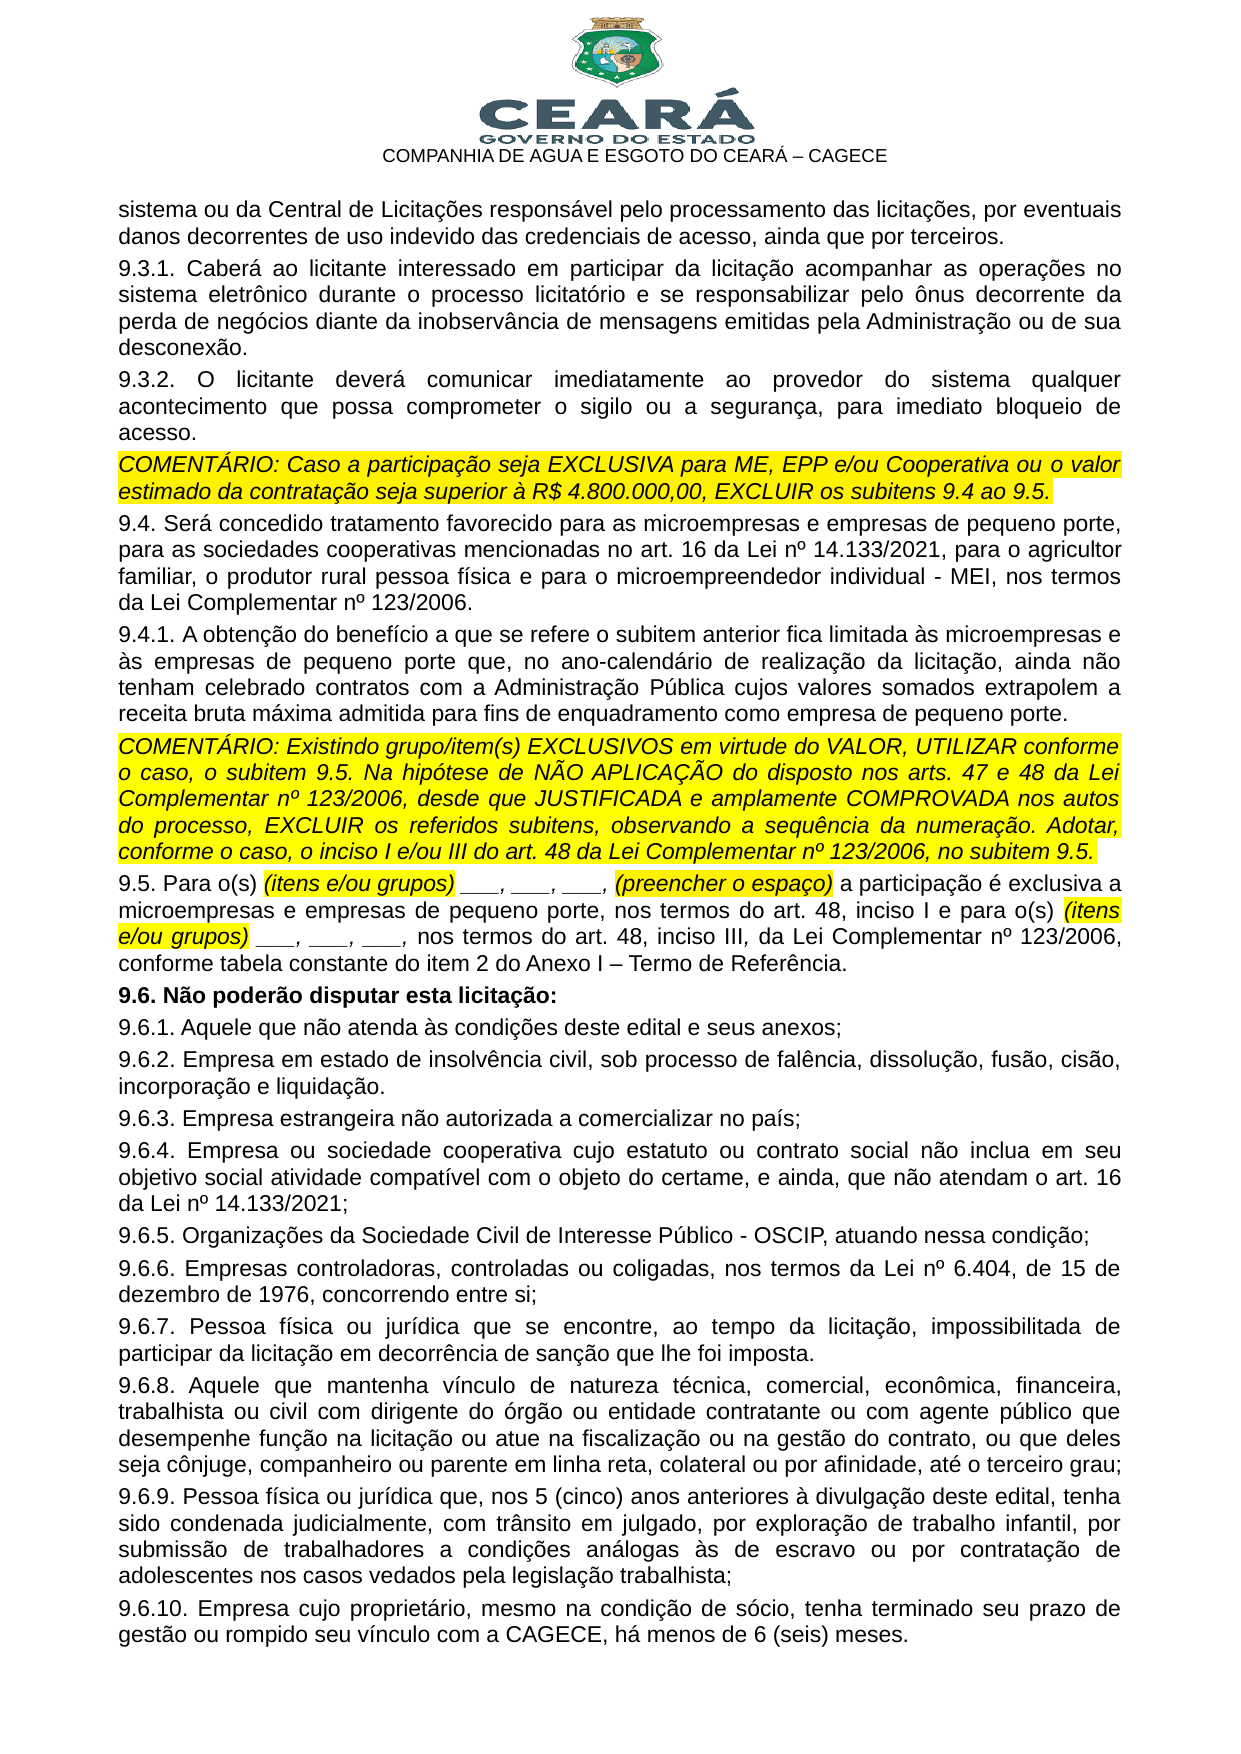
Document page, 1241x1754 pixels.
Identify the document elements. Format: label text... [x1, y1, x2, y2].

text 9.5. Para o(s) (itens e/ou grupos) ___, ___, ___, (preencher o espaço) a participação é exclusiva a microempresas e empresas de pequeno porte, nos termos do art. 48, inciso I e para o(s) (itens e/ou grupos) ___, ___, ___, nos termos do art. 48, inciso III, da Lei Complementar nº 123/2006, conforme tabela constante do item 2 do Anexo I – Termo de Referência. [118, 870, 1122, 976]
text sistema ou da Central de Licitações responsável pelo processamento das licitações, por eventuais danos decorrentes de uso indevido das credenciais de acesso, ainda que por terceiros. [118, 196, 1122, 249]
text 9.6.8. Aquele que mantenha vínculo de natureza técnica, comercial, econômica, financeira, trabalhista ou civil com dirigente do órgão ou entidade contratante ou com agente público que desempenhe função na licitação ou atue na fiscalização ou na gestão do contrato, ou que deles seja cônjuge, companheiro ou parente em linha reta, colateral ou por afinidade, até o terceiro grau; [118, 1372, 1122, 1477]
text 9.6. Não poderão disputar esta licitação: [118, 982, 1122, 1008]
text 9.6.1. Aquele que não atenda às condições deste edital e seus anexos; [118, 1014, 1122, 1040]
text 9.6.5. Organizações da Sociedade Civil de Interesse Público - OSCIP, atuando nessa condição; [118, 1222, 1122, 1249]
text 9.3.2. O licitante deverá comunicar imediatamente ao provedor do sistema qualquer acontecimento que possa comprometer o sigilo ou a segurança, para imediato bloqueio de acesso. [118, 366, 1122, 445]
text 9.4.1. A obtenção do benefício a que se refere o subitem anterior fica limitada às microempresas e às empresas de pequeno porte que, no ano-calendário de realização da licitação, ainda não tenham celebrado contratos com a Administração Pública cujos valores somados extrapolem a receita bruta máxima admitida para fins de enquadramento como empresa de pequeno porte. [118, 621, 1122, 727]
text COMENTÁRIO: Caso a participação seja EXCLUSIVA para ME, EPP e/ou Cooperativa ou o valor estimado da contratação seja superior à R$ 4.800.000,00, EXCLUIR os subitens 9.4 ao 9.5. [118, 451, 1122, 504]
picture [453, 12, 782, 148]
text 9.6.7. Pessoa física ou jurídica que se encontre, ao tempo da licitação, impossibilitada de participar da licitação em decorrência de sanção que lhe foi imposta. [118, 1313, 1122, 1366]
text 9.6.9. Pessoa física ou jurídica que, nos 5 (cinco) anos anteriores à divulgação deste edital, tenha sido condenada judicialmente, com trânsito em julgado, por exploração de trabalho infantil, por submissão de trabalhadores a condições análogas às de escravo ou por contratação de adolescentes nos casos vedados pela legislação trabalhista; [118, 1483, 1122, 1589]
text 9.6.4. Empresa ou sociedade cooperativa cujo estatuto ou contrato social não inclua em seu objetivo social atividade compatível com o objeto do certame, e ainda, que não atendam o art. 16 da Lei nº 14.133/2021; [118, 1137, 1122, 1216]
text COMENTÁRIO: Existindo grupo/item(s) EXCLUSIVOS em virtude do VALOR, UTILIZAR conforme o caso, o subitem 9.5. Na hipótese de NÃO APLICAÇÃO do disposto nos arts. 47 e 48 da Lei Complementar nº 123/2006, desde que JUSTIFICADA e amplamente COMPROVADA nos autos do processo, EXCLUIR os referidos subitens, observando a sequência da numeração. Adotar, conforme o caso, o inciso I e/ou III do art. 48 da Lei Complementar nº 123/2006, no subitem 9.5. [118, 733, 1122, 864]
text 9.6.3. Empresa estrangeira não autorizada a comercializar no país; [118, 1105, 1122, 1131]
text 9.4. Será concedido tratamento favorecido para as microempresas e empresas de pequeno porte, para as sociedades cooperativas mencionadas no art. 16 da Lei nº 14.133/2021, para o agricultor familiar, o produtor rural pessoa física e para o microempreendedor individual - MEI, nos termos da Lei Complementar nº 123/2006. [118, 510, 1122, 615]
text 9.3.1. Caberá ao licitante interessado em participar da licitação acompanhar as operações no sistema eletrônico durante o processo licitatório e se responsabilizar pelo ônus decorrente da perda de negócios diante da inobservância de mensagens emitidas pela Administração ou de sua desconexão. [118, 255, 1122, 360]
text 9.6.10. Empresa cujo proprietário, mesmo na condição de sócio, tenha terminado seu prazo de gestão ou rompido seu vínculo com a CAGECE, há menos de 6 (seis) meses. [118, 1594, 1122, 1647]
text 9.6.6. Empresas controladoras, controladas ou coligadas, nos termos da Lei nº 6.404, de 15 de dezembro de 1976, concorrendo entre si; [118, 1254, 1122, 1307]
text 9.6.2. Empresa em estado de insolvência civil, sob processo de falência, dissolução, fusão, cisão, incorporação e liquidação. [118, 1046, 1122, 1099]
